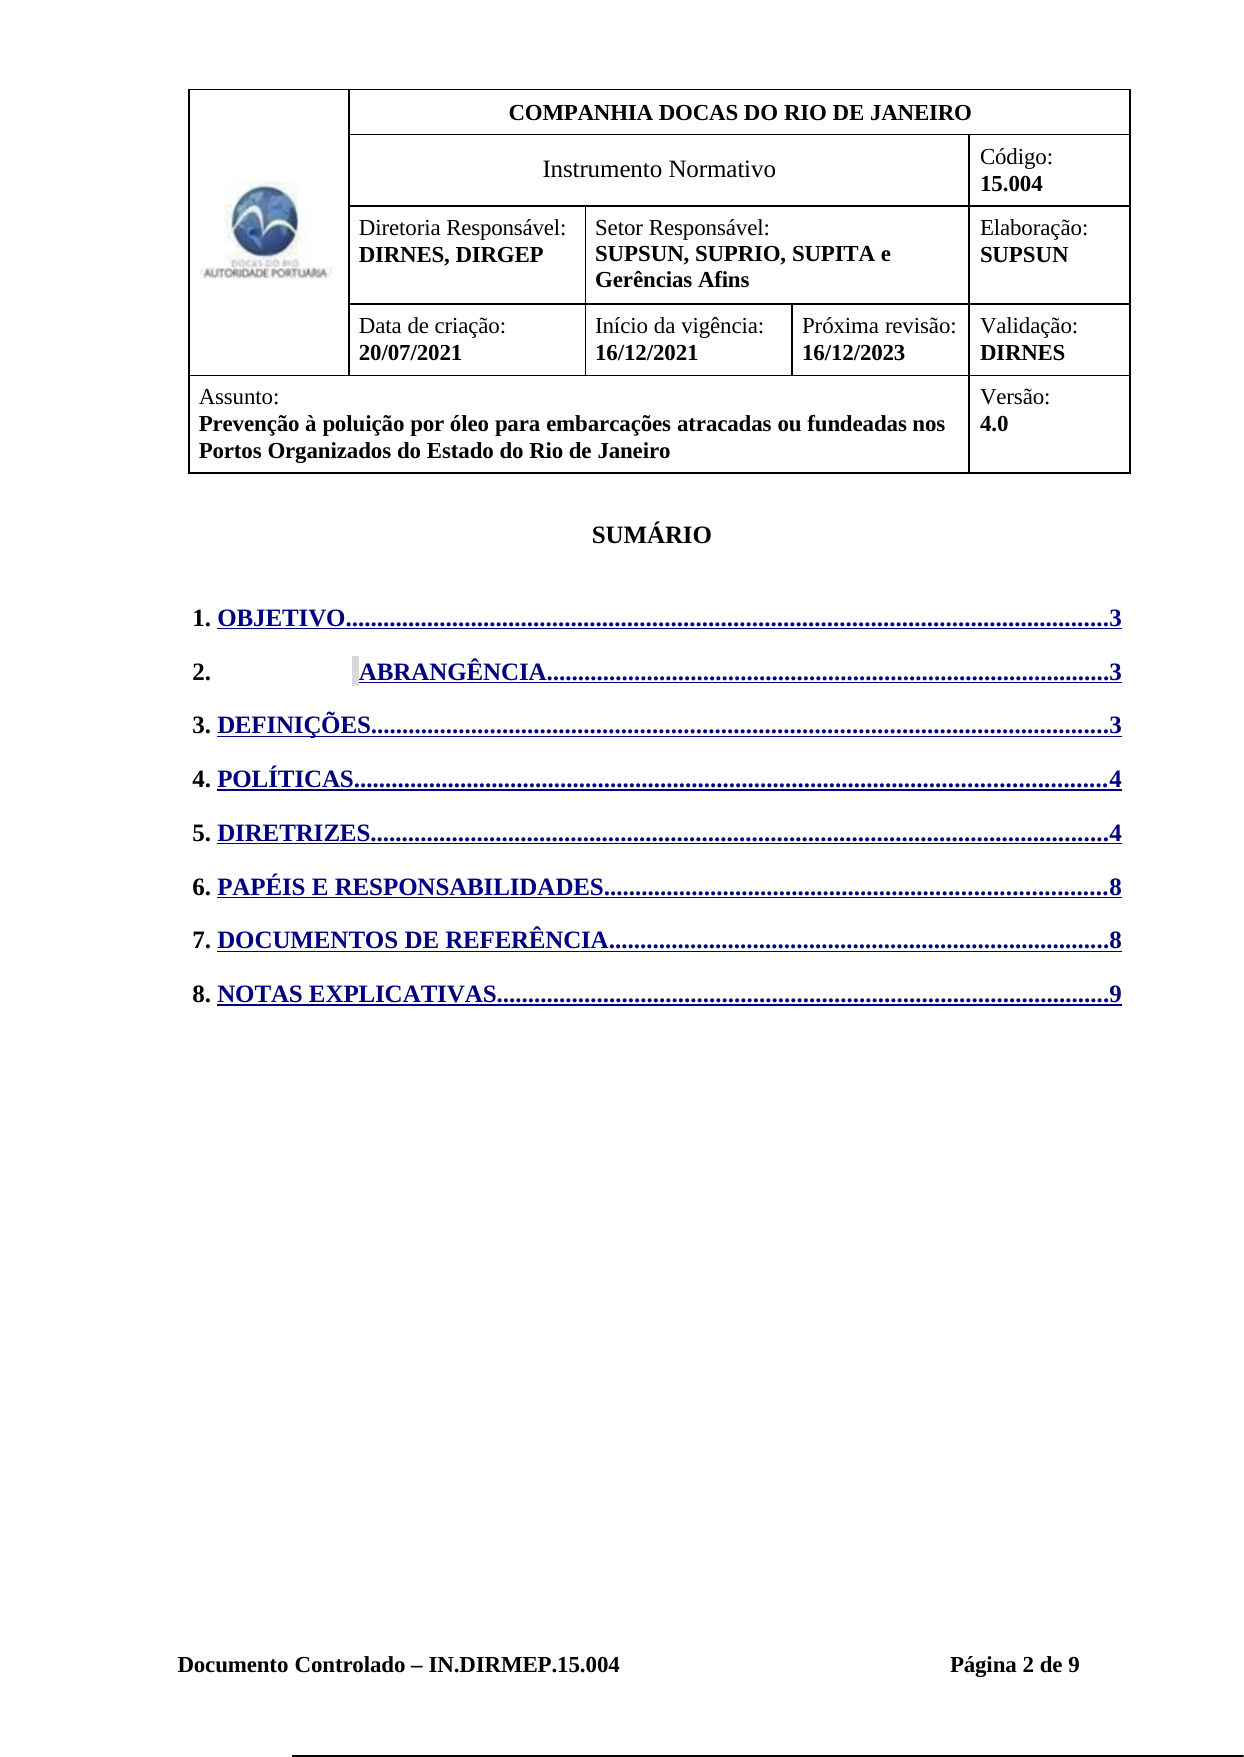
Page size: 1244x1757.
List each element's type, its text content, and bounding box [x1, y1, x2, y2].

table_cell Código: 15.004 [970, 135, 1129, 205]
table_cell Versão: 4.0 [970, 376, 1129, 472]
table_cell Instrumento Normativo [350, 135, 968, 205]
table_cell Validação: DIRNES [970, 305, 1129, 374]
list DIRETRIZES 4 [192, 818, 1144, 847]
table_cell Elaboração: SUPSUN [970, 207, 1129, 303]
list PAPÉIS E RESPONSABILIDADES 8 [192, 872, 1144, 901]
list DOCUMENTOS DE REFERÊNCIA 8 [192, 926, 1144, 954]
table_cell Data de criação: 20/07/2021 [350, 305, 585, 374]
list POLÍTICAS 4 [192, 764, 1144, 793]
list OBJETIVO 3 [192, 603, 1144, 632]
table_cell Diretoria Responsável: DIRNES, DIRGEP [350, 207, 585, 303]
table_cell Assunto: Prevenção à poluição por óleo para embarcações atracadas ou fundeadas nos Portos Organizados do Estado do Rio de Janeiro [190, 376, 968, 472]
table_cell Início da vigência: 16/12/2021 [586, 305, 791, 374]
list NOTAS EXPLICATIVAS 9 [192, 979, 1144, 1008]
list ABRANGÊNCIA 3 [359, 657, 1144, 686]
table_header COMPANHIA DOCAS DO RIO DE JANEIRO [350, 90, 1129, 134]
table_header [190, 90, 348, 374]
list DEFINIÇÕES 3 [192, 711, 1144, 739]
table_cell Setor Responsável: SUPSUN, SUPRIO, SUPITA e Gerências Afins [586, 207, 968, 303]
list ABRANGÊNCIA 3 [192, 657, 352, 686]
text SUMÁRIO [162, 520, 1141, 549]
table_cell Próxima revisão: 16/12/2023 [793, 305, 968, 374]
